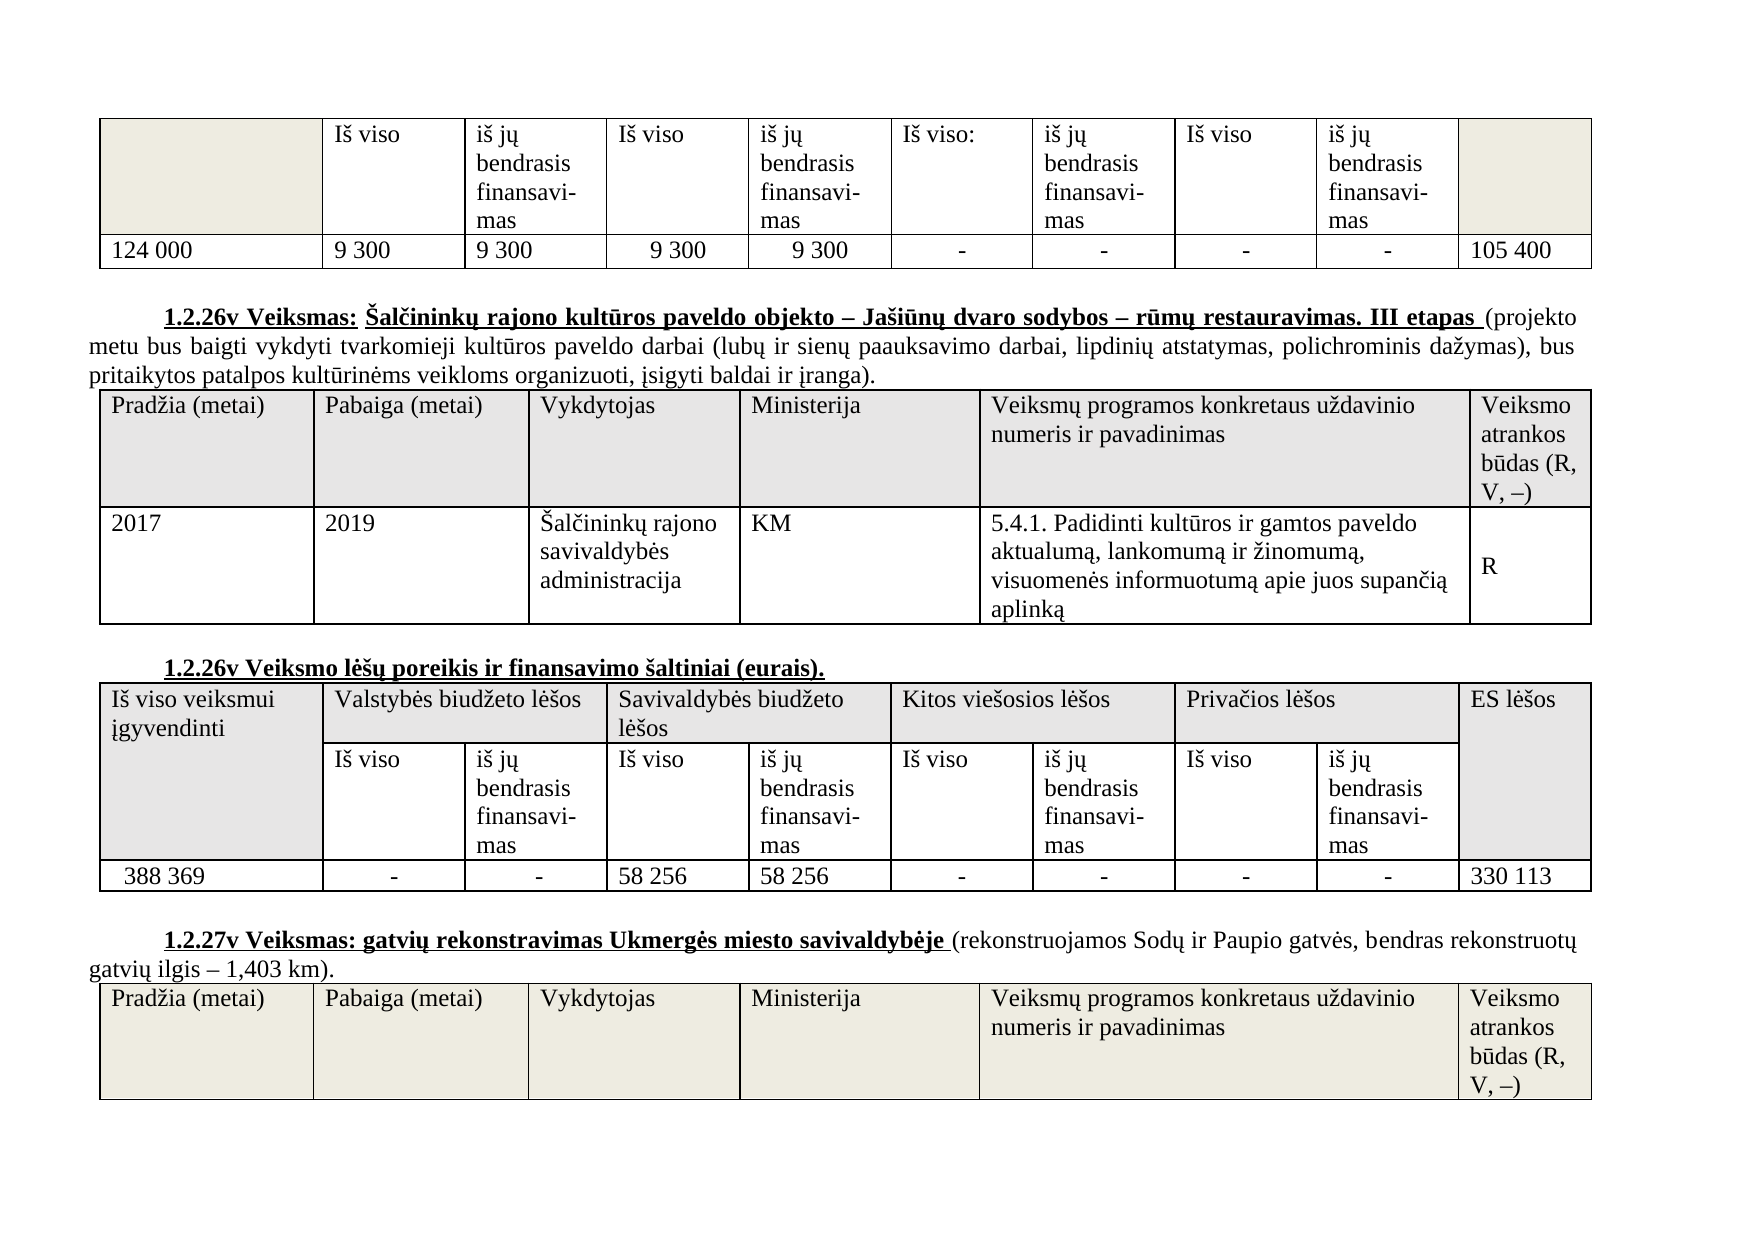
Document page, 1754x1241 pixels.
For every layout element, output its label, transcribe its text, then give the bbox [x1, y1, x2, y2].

table_header Veiksmų programos konkretaus uždavinio numeris ir pavadinimas [981, 391, 1469, 506]
table_cell - [466, 861, 606, 890]
table_cell 9 300 [466, 235, 606, 268]
table_cell Iš viso: [892, 119, 1032, 234]
table_cell iš jų bendrasis finansavi- mas [749, 119, 891, 234]
table_cell Iš viso [324, 744, 464, 859]
table_header ES lėšos [1460, 684, 1590, 859]
table_cell KM [741, 508, 979, 623]
text 1.2.27v Veiksmas: gatvių rekonstravimas Ukmergės miesto savivaldybėje (rekonstruojamos Sodų ir Paupio gatvės, bendras rekonstruotų gatvių ilgis – 1,403 km). [89, 925, 1577, 982]
table_cell iš jų bendrasis finansavi- mas [750, 744, 890, 859]
table_cell 58 256 [608, 861, 748, 890]
table_header Pabaiga (metai) [314, 984, 528, 1098]
table_header Pabaiga (metai) [315, 391, 528, 506]
table_cell 9 300 [749, 235, 891, 268]
table_header Kitos viešosios lėšos [892, 684, 1174, 742]
table_cell 124 000 [101, 235, 322, 268]
table_cell 5.4.1. Padidinti kultūros ir gamtos paveldo aktualumą, lankomumą ir žinomumą, visuomenės informuotumą apie juos supančią aplinką [981, 508, 1469, 623]
table_cell - [1033, 235, 1174, 268]
table_cell 9 300 [323, 235, 464, 268]
table_cell - [1317, 235, 1458, 268]
table_cell iš jų bendrasis finansavi- mas [466, 119, 606, 234]
text 1.2.26v Veiksmas: Šalčininkų rajono kultūros paveldo objekto – Jašiūnų dvaro sodybos – rūmų restauravimas. III etapas (projekto metu bus baigti vykdyti tvarkomieji kultūros paveldo darbai (lubų ir sienų paauksavimo darbai, lipdinių atstatymas, polichrominis dažymas), bus pritaikytos patalpos kultūrinėms veikloms organizuoti, įsigyti baldai ir įranga). [89, 302, 1577, 388]
table_cell iš jų bendrasis finansavi- mas [1318, 744, 1458, 859]
table_cell R [1471, 508, 1590, 623]
table_cell iš jų bendrasis finansavi- mas [1317, 119, 1458, 234]
table_header Valstybės biudžeto lėšos [324, 684, 606, 742]
table_cell Šalčininkų rajono savivaldybės administracija [530, 508, 739, 623]
table_header [1459, 119, 1591, 234]
table_cell 388 369 [101, 861, 322, 890]
table_cell iš jų bendrasis finansavi- mas [1033, 119, 1174, 234]
table_header Veiksmo atrankos būdas (R, V, –) [1471, 391, 1590, 506]
table_cell Iš viso [1176, 119, 1316, 234]
table_cell Iš viso [323, 119, 464, 234]
table_header Pradžia (metai) [101, 984, 313, 1098]
table_cell 105 400 [1459, 235, 1591, 268]
table_cell 9 300 [607, 235, 748, 268]
table_cell Iš viso [607, 119, 748, 234]
table_cell - [892, 861, 1032, 890]
table_header [101, 119, 322, 234]
table_header Privačios lėšos [1176, 684, 1458, 742]
table_cell iš jų bendrasis finansavi- mas [466, 744, 606, 859]
table_header Iš viso veiksmui įgyvendinti [101, 684, 322, 859]
table_cell 2017 [101, 508, 313, 623]
table_cell - [1318, 861, 1458, 890]
text 1.2.26v Veiksmo lėšų poreikis ir finansavimo šaltiniai (eurais). [89, 653, 1577, 682]
table_cell - [1176, 235, 1316, 268]
table_cell Iš viso [1176, 744, 1316, 859]
table_cell 330 113 [1460, 861, 1590, 890]
table_cell 58 256 [750, 861, 890, 890]
table_header Vykdytojas [529, 984, 739, 1098]
table_header Vykdytojas [530, 391, 739, 506]
table_header Ministerija [741, 984, 979, 1098]
table_header Veiksmų programos konkretaus uždavinio numeris ir pavadinimas [980, 984, 1458, 1098]
table_cell iš jų bendrasis finansavi- mas [1034, 744, 1174, 859]
table_header Ministerija [741, 391, 979, 506]
table_cell - [892, 235, 1032, 268]
table_cell Iš viso [608, 744, 748, 859]
table_cell - [1176, 861, 1316, 890]
table_header Veiksmo atrankos būdas (R, V, –) [1459, 984, 1591, 1098]
table_cell Iš viso [892, 744, 1032, 859]
table_header Pradžia (metai) [101, 391, 313, 506]
table_cell 2019 [315, 508, 528, 623]
table_header Savivaldybės biudžeto lėšos [608, 684, 890, 742]
table_cell - [324, 861, 464, 890]
table_cell - [1034, 861, 1174, 890]
